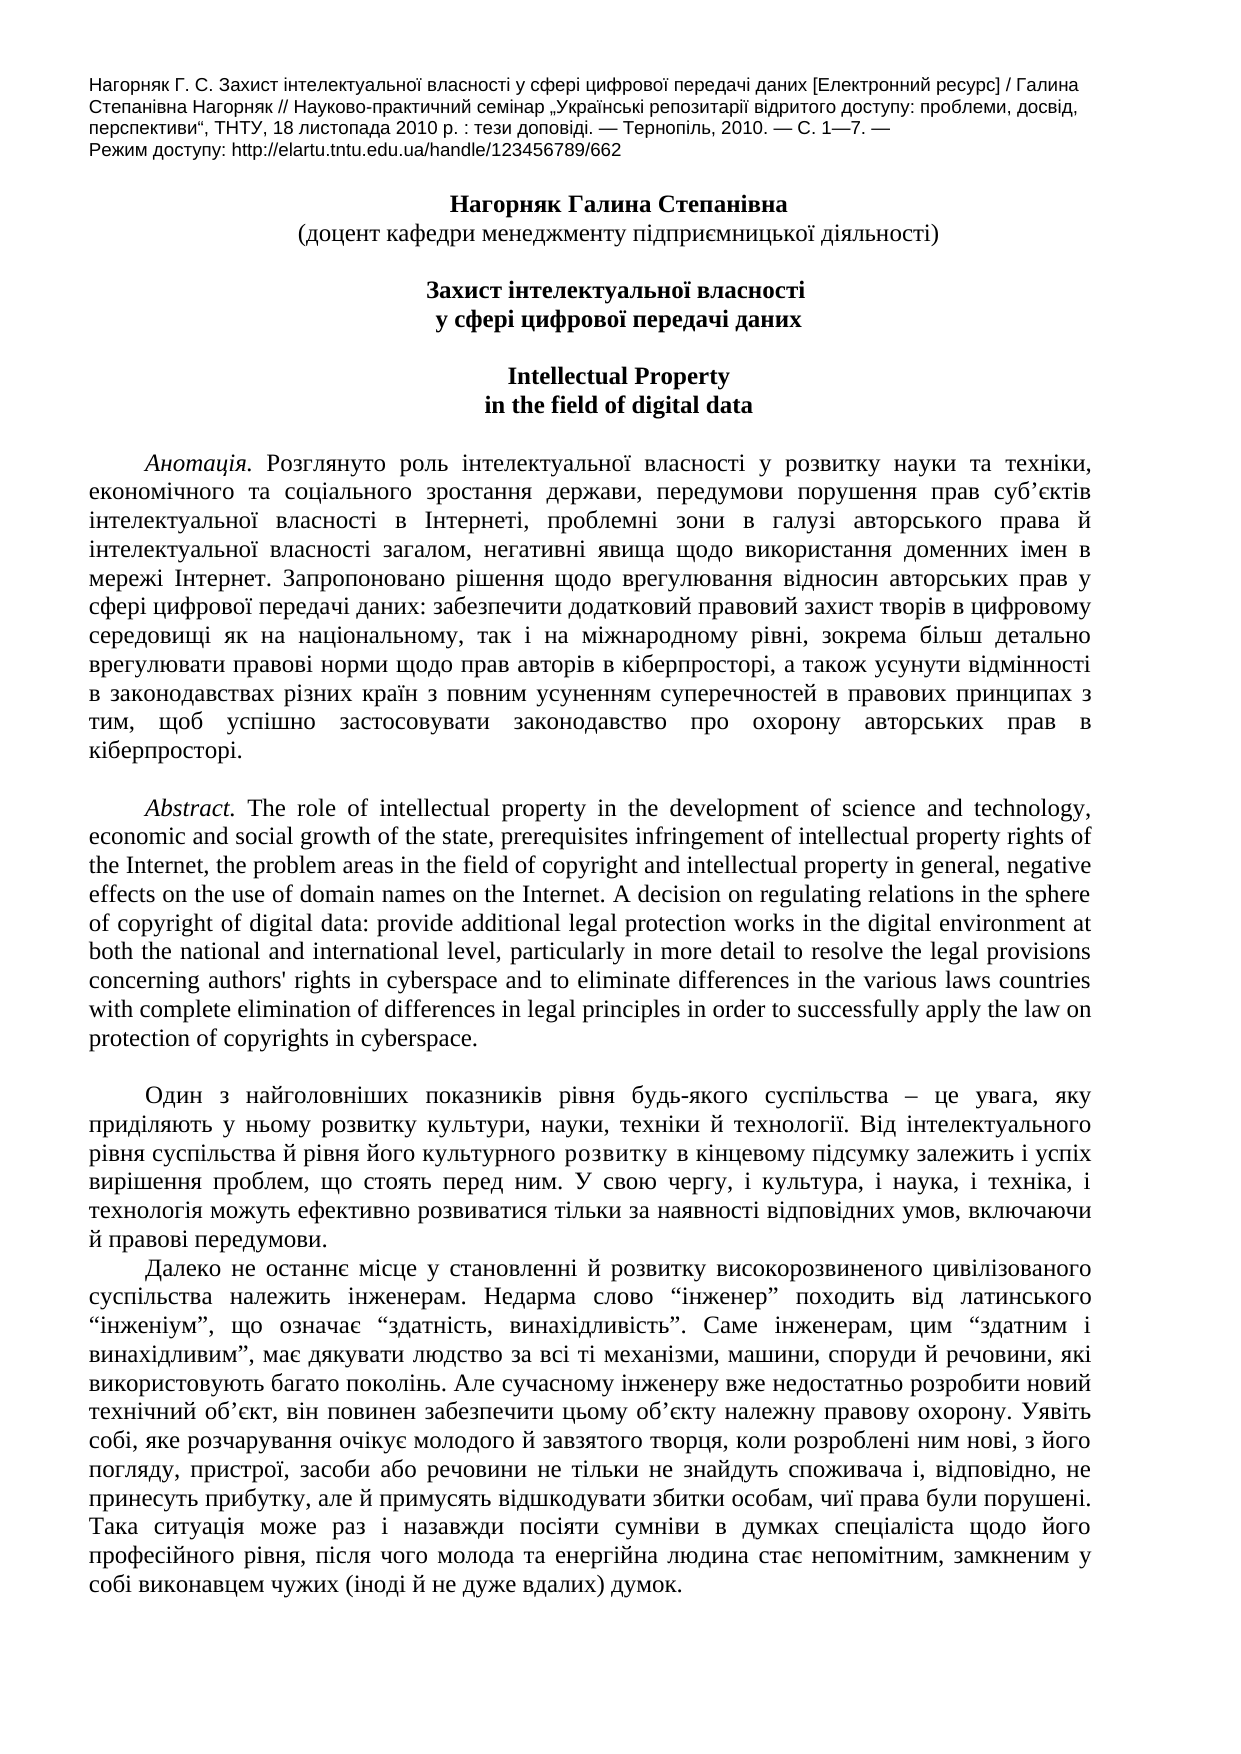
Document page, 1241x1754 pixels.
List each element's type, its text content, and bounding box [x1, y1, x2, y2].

text Intellectual Property [89, 361, 1092, 390]
text Один з найголовніших показників рівня будь-якого суспільства – це увага, яку приділяють у ньому розвитку культури, науки, техніки й технології. Від інтелектуального рівня суспільства й рівня його культурного розвитку в кінцевому підсумку залежить і успіх вирішення проблем, що стоять перед ним. У свою чергу, і культура, і наука, і техніка, і технологія можуть ефективно розвиватися тільки за наявності відповідних умов, включаючи й правові передумови. [89, 1080, 1092, 1253]
text Abstract. The role of intellectual property in the development of science and technology, economic and social growth of the state, prerequisites infringement of intellectual property rights of the Internet, the problem areas in the field of copyright and intellectual property in general, negative effects on the use of domain names on the Internet. A decision on regulating relations in the sphere of copyright of digital data: provide additional legal protection works in the digital environment at both the national and international level, particularly in more detail to resolve the legal provisions concerning authors' rights in cyberspace and to eliminate differences in the various laws countries with complete elimination of differences in legal principles in order to successfully apply the law on protection of copyrights in cyberspace. [89, 793, 1092, 1051]
text in the field of digital data [89, 390, 1092, 419]
text Анотація. Розглянуто роль інтелектуальної власності у розвитку науки та техніки, економічного та соціального зростання держави, передумови порушення прав суб’єктів інтелектуальної власності в Інтернеті, проблемні зони в галузі авторського права й інтелектуальної власності загалом, негативні явища щодо використання доменних імен в мережі Інтернет. Запропоновано рішення щодо врегулювання відносин авторських прав у сфері цифрової передачі даних: забезпечити додатковий правовий захист творів в цифровому середовищі як на національному, так і на міжнародному рівні, зокрема більш детально врегулювати правові норми щодо прав авторів в кіберпросторі, а також усунути відмінності в законодавствах різних країн з повним усуненням суперечностей в правових принципах з тим, щоб успішно застосовувати законодавство про охорону авторських прав в кіберпросторі. [89, 448, 1092, 764]
text Захист інтелектуальної власності [89, 275, 1092, 304]
text (доцент кафедри менеджменту підприємницької діяльності) [89, 218, 1092, 246]
text Далеко не останнє місце у становленні й розвитку високорозвиненого цивілізованого суспільства належить інженерам. Недарма слово “інженер” походить від латинського “інженіум”, що означає “здатність, винахідливість”. Саме інженерам, цим “здатним і винахідливим”, має дякувати людство за всі ті механізми, машини, споруди й речовини, які використовують багато поколінь. Але сучасному інженеру вже недостатньо розробити новий технічний об’єкт, він повинен забезпечити цьому об’єкту належну правову охорону. Уявіть собі, яке розчарування очікує молодого й завзятого творця, коли розроблені ним нові, з його погляду, пристрої, засоби або речовини не тільки не знайдуть споживача і, відповідно, не принесуть прибутку, але й примусять відшкодувати збитки особам, чиї права були порушені. Така ситуація може раз і назавжди посіяти сумніви в думках спеціаліста щодо його професійного рівня, після чого молода та енергійна людина стає непомітним, замкненим у собі виконавцем чужих (іноді й не дуже вдалих) думок. [89, 1253, 1092, 1598]
text Нагорняк Галина Степанівна [89, 189, 1092, 218]
text у сфері цифрової передачі даних [89, 304, 1092, 333]
